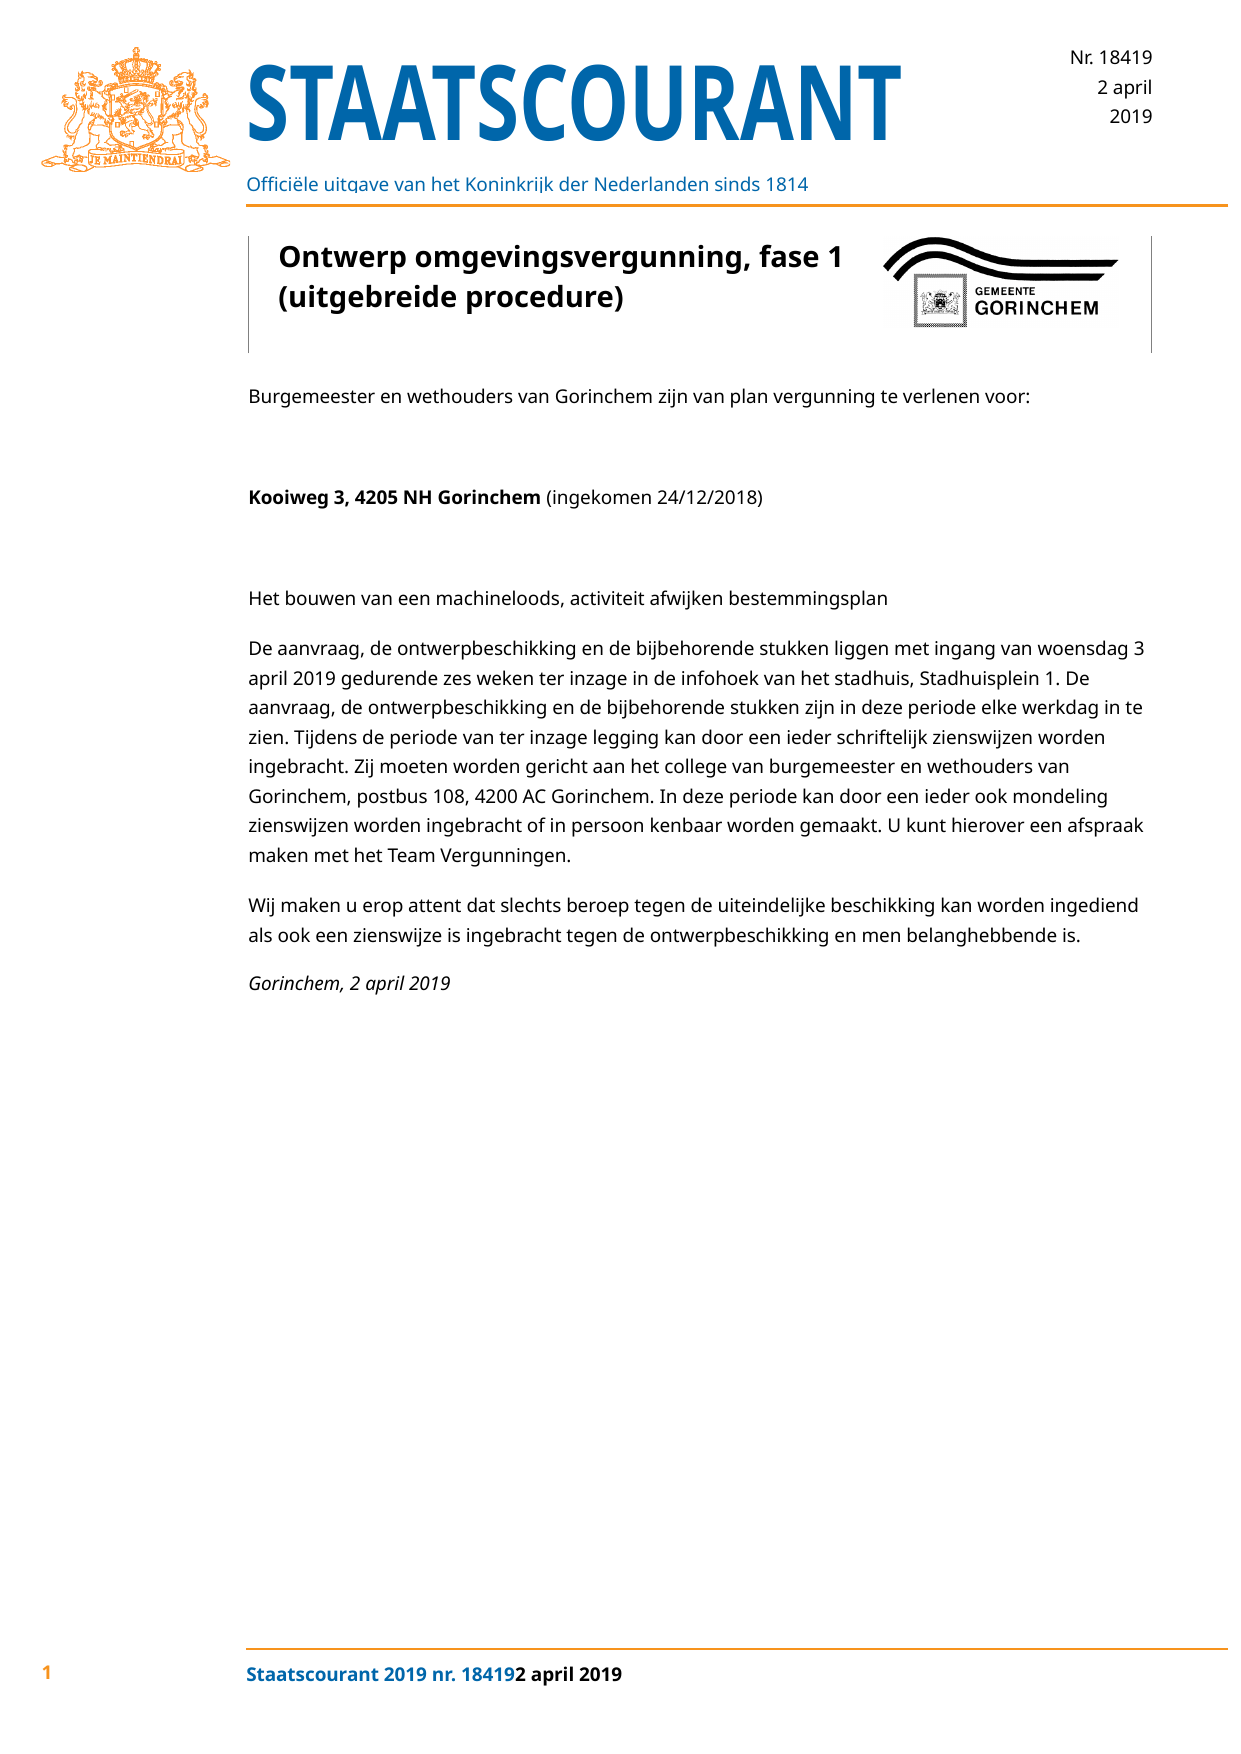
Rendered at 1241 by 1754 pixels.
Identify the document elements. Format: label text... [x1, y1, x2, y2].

picture [882, 236, 1119, 328]
table_header Ontwerp omgevingsvergunning, fase 1 (uitgebreide procedure) [249, 236, 850, 353]
text Kooiweg 3, 4205 NH Gorinchem (ingekomen 24/12/2018) [248, 484, 1152, 509]
text Wij maken u erop attent dat slechts beroep tegen de uiteindelijke beschikking kan worden ingediend als ook een zienswijze is ingebracht tegen de ontwerpbeschikking en men belanghebbende is. [248, 893, 1152, 948]
text De aanvraag, de ontwerpbeschikking en de bijbehorende stukken liggen met ingang van woensdag 3 april 2019 gedurende zes weken ter inzage in de infohoek van het stadhuis, Stadhuisplein 1. De aanvraag, de ontwerpbeschikking en de bijbehorende stukken zijn in deze periode elke werkdag in te zien. Tijdens de periode van ter inzage legging kan door een ieder schriftelijk zienswijzen worden ingebracht. Zij moeten worden gericht aan het college van burgemeester en wethouders van Gorinchem, postbus 108, 4200 AC Gorinchem. In deze periode kan door een ieder ook mondeling zienswijzen worden ingebracht of in persoon kenbaar worden gemaakt. U kunt hierover een afspraak maken met het Team Vergunningen. [248, 635, 1152, 868]
text Burgemeester en wethouders van Gorinchem zijn van plan vergunning te verlenen voor: [248, 383, 1152, 409]
text Het bouwen van een machineloods, activiteit afwijken bestemmingsplan [248, 585, 1152, 610]
picture [41, 47, 231, 172]
table_header [850, 236, 1151, 353]
text Gorinchem, 2 april 2019 [248, 970, 1152, 996]
